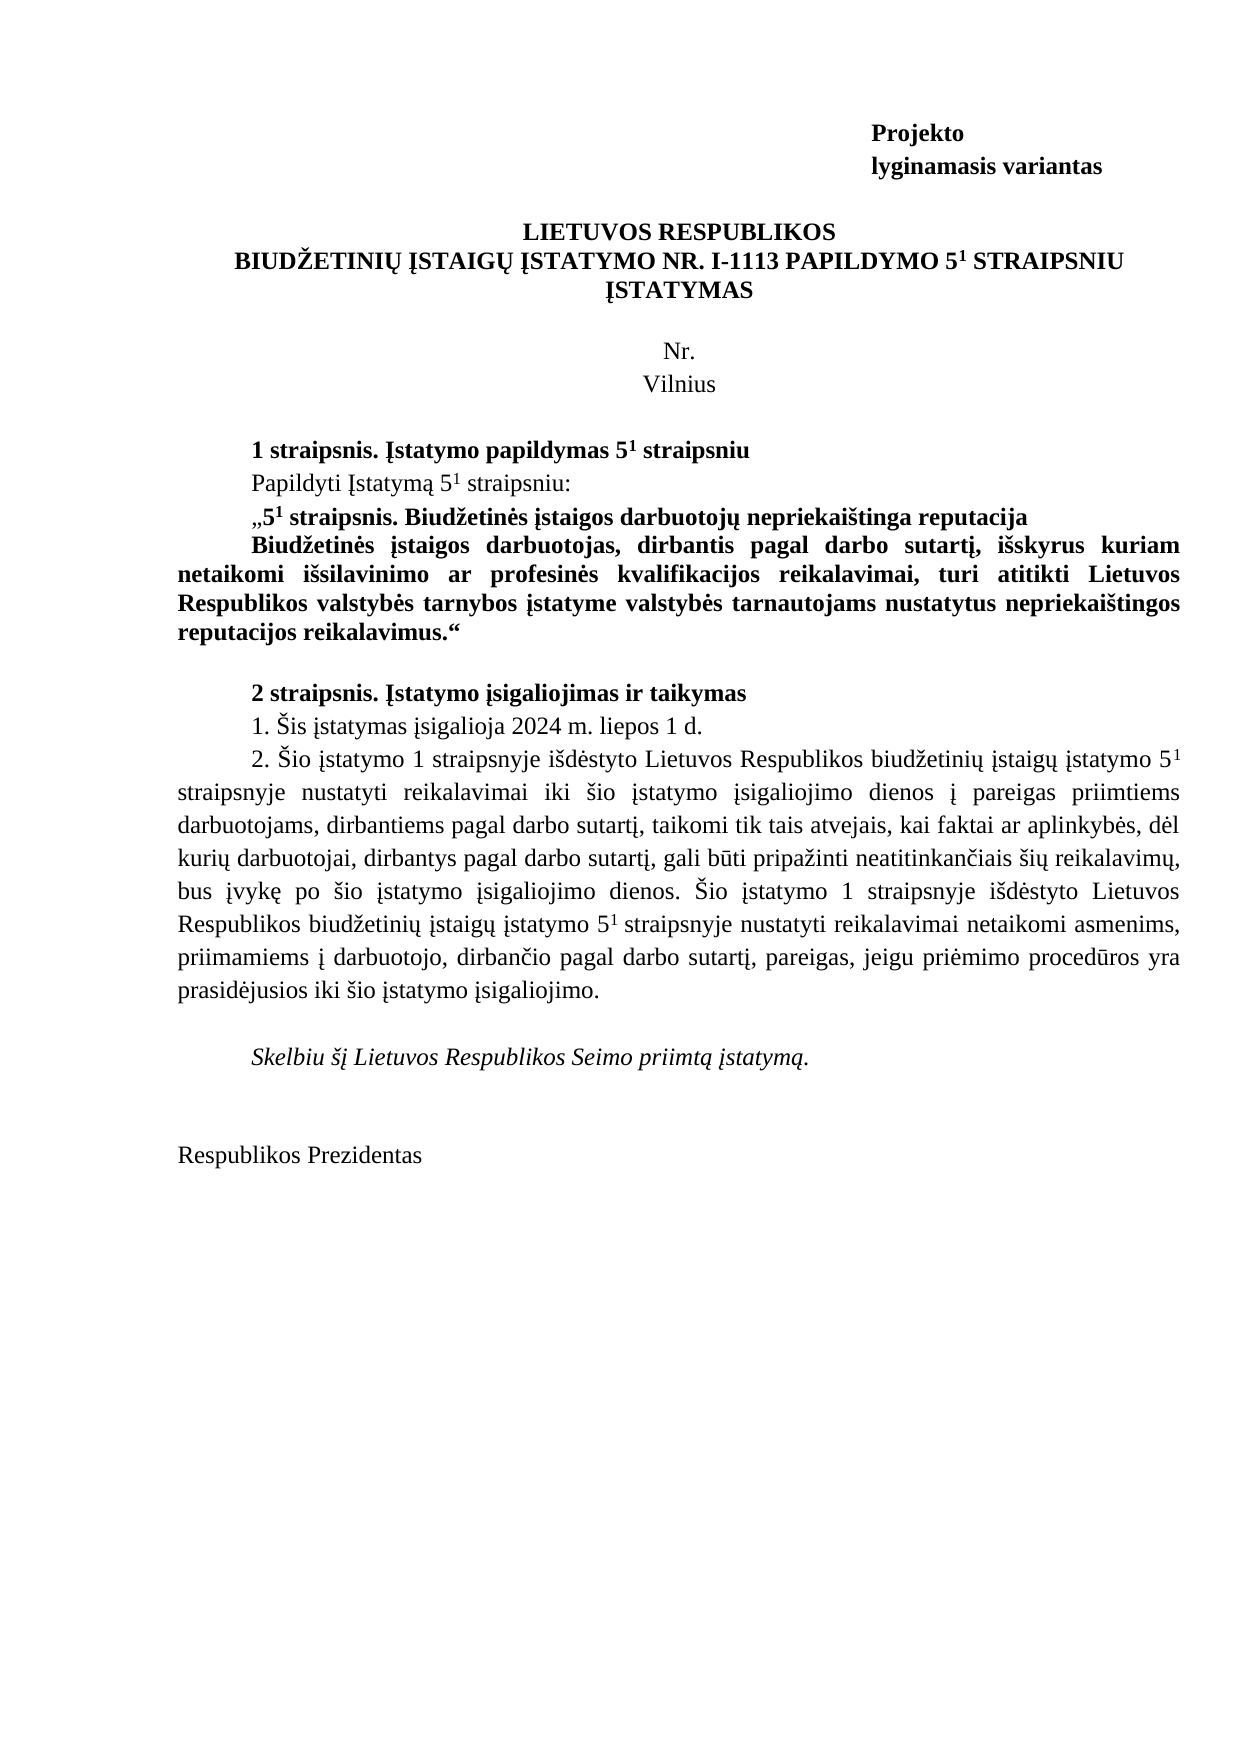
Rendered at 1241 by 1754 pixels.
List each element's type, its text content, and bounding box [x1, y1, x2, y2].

text 2 straipsnis. Įstatymo įsigaliojimas ir taikymas [177, 678, 1181, 707]
text LIETUVOS RESPUBLIKOS [177, 217, 1181, 246]
text Vilnius [177, 369, 1181, 398]
text ĮSTATYMAS [177, 275, 1181, 303]
text Papildyti Įstatymą 51 straipsniu: [177, 468, 1181, 497]
text 1. Šis įstatymas įsigalioja 2024 m. liepos 1 d. [177, 711, 1181, 740]
text biudžetinių įstaigų įstatymO Nr. I-1113 papildymo 51 straipsniu [177, 246, 1181, 275]
text lyginamasis variantas [871, 151, 1186, 180]
text 1 straipsnis. Įstatymo papildymas 51 straipsniu [177, 436, 1181, 464]
text „51 straipsnis. Biudžetinės įstaigos darbuotojų nepriekaištinga reputacija [177, 502, 1181, 530]
text Biudžetinės įstaigos darbuotojas, dirbantis pagal darbo sutartį, išskyrus kuriam netaikomi išsilavinimo ar profesinės kvalifikacijos reikalavimai, turi atitikti Lietuvos Respublikos valstybės tarnybos įstatyme valstybės tarnautojams nustatytus nepriekaištingos reputacijos reikalavimus.“ [177, 530, 1181, 645]
text Skelbiu šį Lietuvos Respublikos Seimo priimtą įstatymą. [177, 1042, 1181, 1070]
text Respublikos Prezidentas [177, 1141, 1181, 1169]
text 2. Šio įstatymo 1 straipsnyje išdėstyto Lietuvos Respublikos biudžetinių įstaigų įstatymo 51 straipsnyje nustatyti reikalavimai iki šio įstatymo įsigaliojimo dienos į pareigas priimtiems darbuotojams, dirbantiems pagal darbo sutartį, taikomi tik tais atvejais, kai faktai ar aplinkybės, dėl kurių darbuotojai, dirbantys pagal darbo sutartį, gali būti pripažinti neatitinkančiais šių reikalavimų, bus įvykę po šio įstatymo įsigaliojimo dienos. Šio įstatymo 1 straipsnyje išdėstyto Lietuvos Respublikos biudžetinių įstaigų įstatymo 51 straipsnyje nustatyti reikalavimai netaikomi asmenims, priimamiems į darbuotojo, dirbančio pagal darbo sutartį, pareigas, jeigu priėmimo procedūros yra prasidėjusios iki šio įstatymo įsigaliojimo. [177, 744, 1181, 1004]
subtitle Projekto [871, 118, 1186, 147]
text Nr. [177, 336, 1181, 365]
